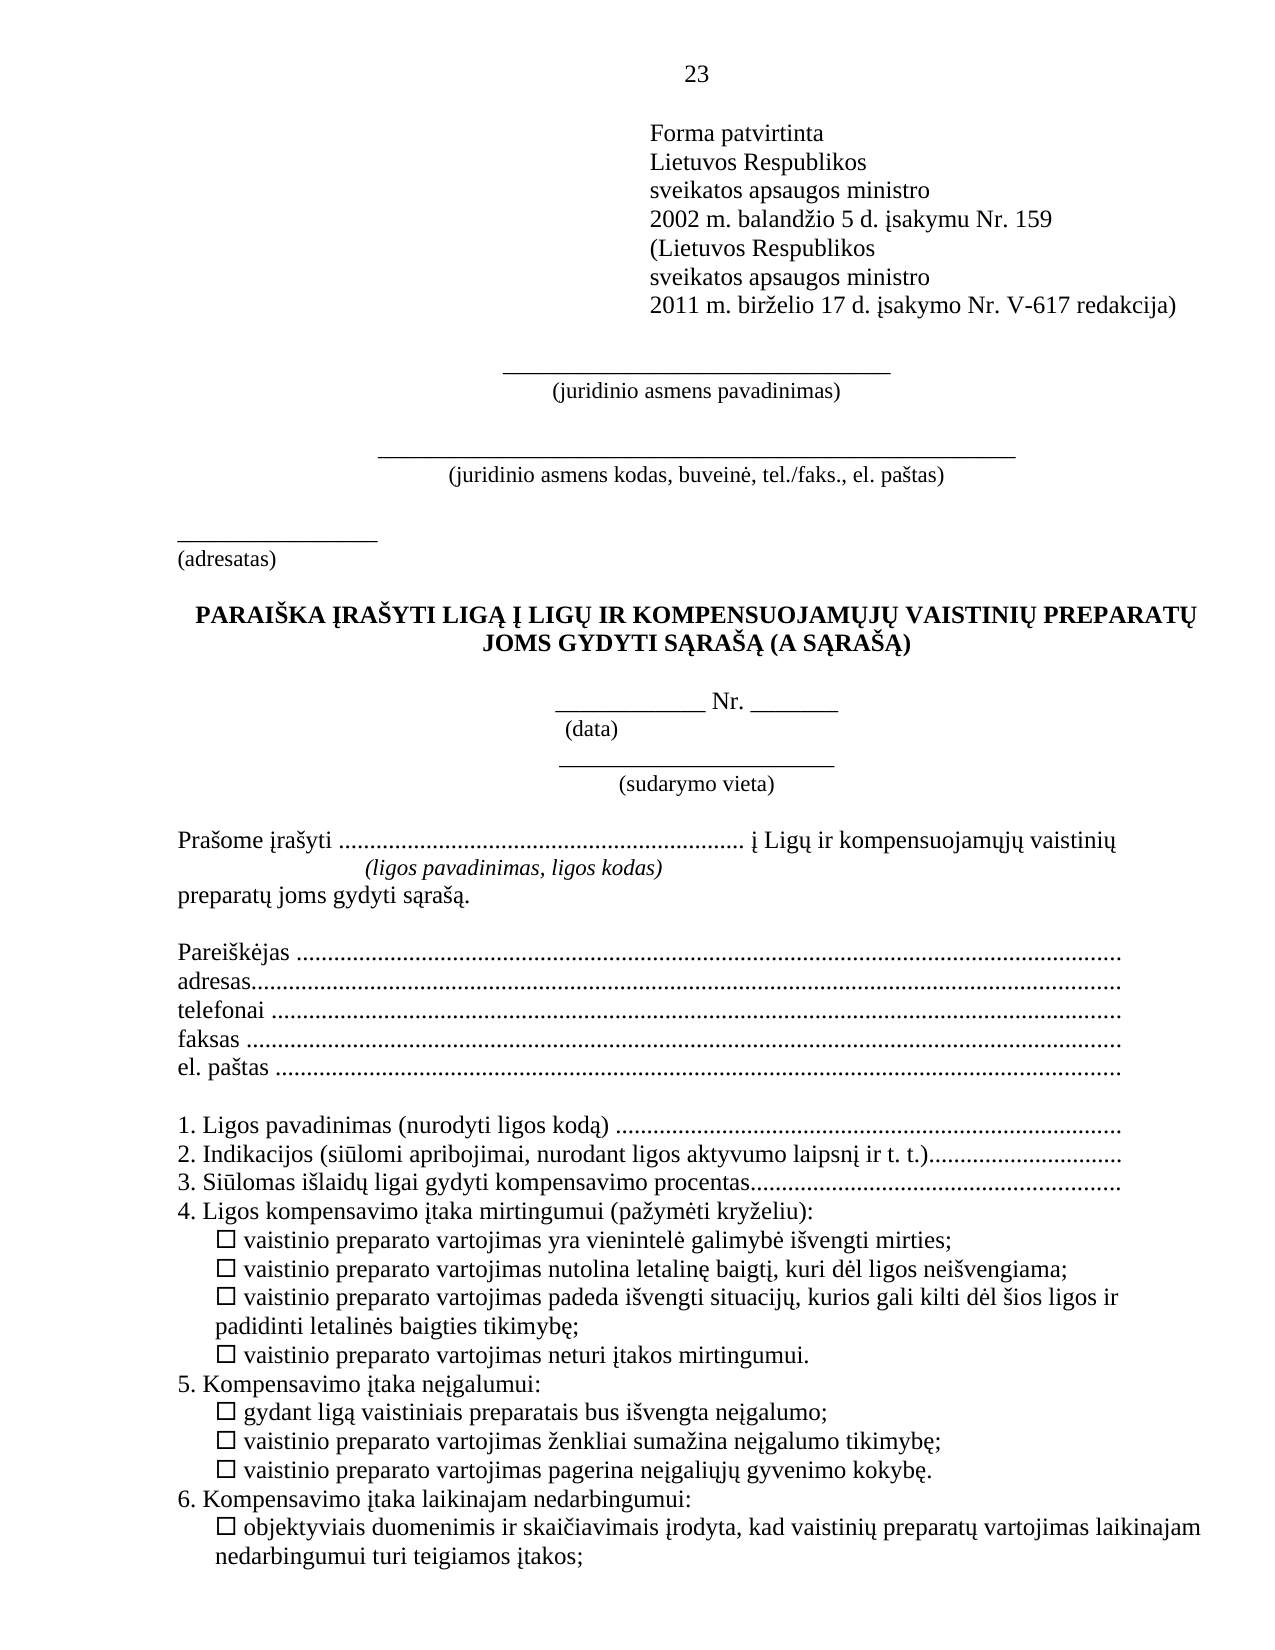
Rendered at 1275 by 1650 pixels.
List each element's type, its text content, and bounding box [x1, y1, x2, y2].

text (Lietuvos Respublikos [649, 233, 1216, 262]
text [] objektyviais duomenimis ir skaičiavimais įrodyta, kad vaistinių preparatų vartojimas laikinajam nedarbingumui turi teigiamos įtakos; [215, 1512, 1216, 1570]
text ______________________ [177, 741, 1216, 770]
text 6. Kompensavimo įtaka laikinajam nedarbingumui: [177, 1484, 1216, 1512]
text 2011 m. birželio 17 d. įsakymo Nr. V-617 redakcija) [649, 291, 1216, 319]
text 2. Indikacijos (siūlomi apribojimai, nurodant ligos aktyvumo laipsnį ir t. t.) [177, 1139, 1216, 1167]
text 3. Siūlomas išlaidų ligai gydyti kompensavimo procentas [177, 1167, 1216, 1196]
text _______________________________ [177, 348, 1216, 377]
text (sudarymo vieta) [177, 770, 1216, 796]
text 1. Ligos pavadinimas (nurodyti ligos kodą) [177, 1110, 1216, 1139]
text 2002 m. balandžio 5 d. įsakymu Nr. 159 [649, 204, 1216, 233]
text [] vaistinio preparato vartojimas ženkliai sumažina neįgalumo tikimybę; [215, 1426, 1216, 1455]
text faksas [177, 1024, 1216, 1052]
text (juridinio asmens pavadinimas) [177, 377, 1216, 403]
text (data) [565, 715, 1216, 741]
text adresas [177, 966, 1216, 995]
text PARAIŠKA ĮRAŠYTI LIGĄ Į LIGŲ IR KOMPENSUOJAMŲJŲ VAISTINIŲ PREPARATŲ JOMS GYDYTI SĄRAŠĄ (A SĄRAŠĄ) [177, 600, 1216, 657]
text (juridinio asmens kodas, buveinė, tel./faks., el. paštas) [177, 461, 1216, 487]
text (adresatas) [177, 544, 1216, 571]
text (ligos pavadinimas, ligos kodas) [365, 854, 1216, 880]
text telefonai [177, 995, 1216, 1024]
text 5. Kompensavimo įtaka neįgalumui: [177, 1369, 1216, 1397]
text [] vaistinio preparato vartojimas nutolina letalinę baigtį, kuri dėl ligos neišvengiama; [215, 1254, 1216, 1282]
text [] vaistinio preparato vartojimas yra vienintelė galimybė išvengti mirties; [215, 1225, 1216, 1254]
text sveikatos apsaugos ministro [649, 262, 1216, 291]
text 4. Ligos kompensavimo įtaka mirtingumui (pažymėti kryželiu): [177, 1196, 1216, 1225]
text Forma patvirtinta [649, 118, 1216, 147]
text [] vaistinio preparato vartojimas neturi įtakos mirtingumui. [215, 1340, 1216, 1369]
text Lietuvos Respublikos [649, 147, 1216, 176]
text ____________ Nr. _______ [177, 686, 1216, 715]
text Prašome įrašyti į Ligų ir kompensuojamųjų vaistinių [177, 825, 1216, 854]
text [] gydant ligą vaistiniais preparatais bus išvengta neįgalumo; [215, 1397, 1216, 1426]
text Pareiškėjas [177, 937, 1216, 966]
text ________________ [177, 516, 1216, 544]
text [] vaistinio preparato vartojimas pagerina neįgaliųjų gyvenimo kokybę. [215, 1455, 1216, 1484]
text ___________________________________________________ [177, 432, 1216, 461]
text [] vaistinio preparato vartojimas padeda išvengti situacijų, kurios gali kilti dėl šios ligos ir padidinti letalinės baigties tikimybę; [215, 1282, 1169, 1340]
text el. paštas [177, 1052, 1216, 1081]
text preparatų joms gydyti sąrašą. [177, 880, 1216, 909]
text sveikatos apsaugos ministro [649, 176, 1216, 204]
